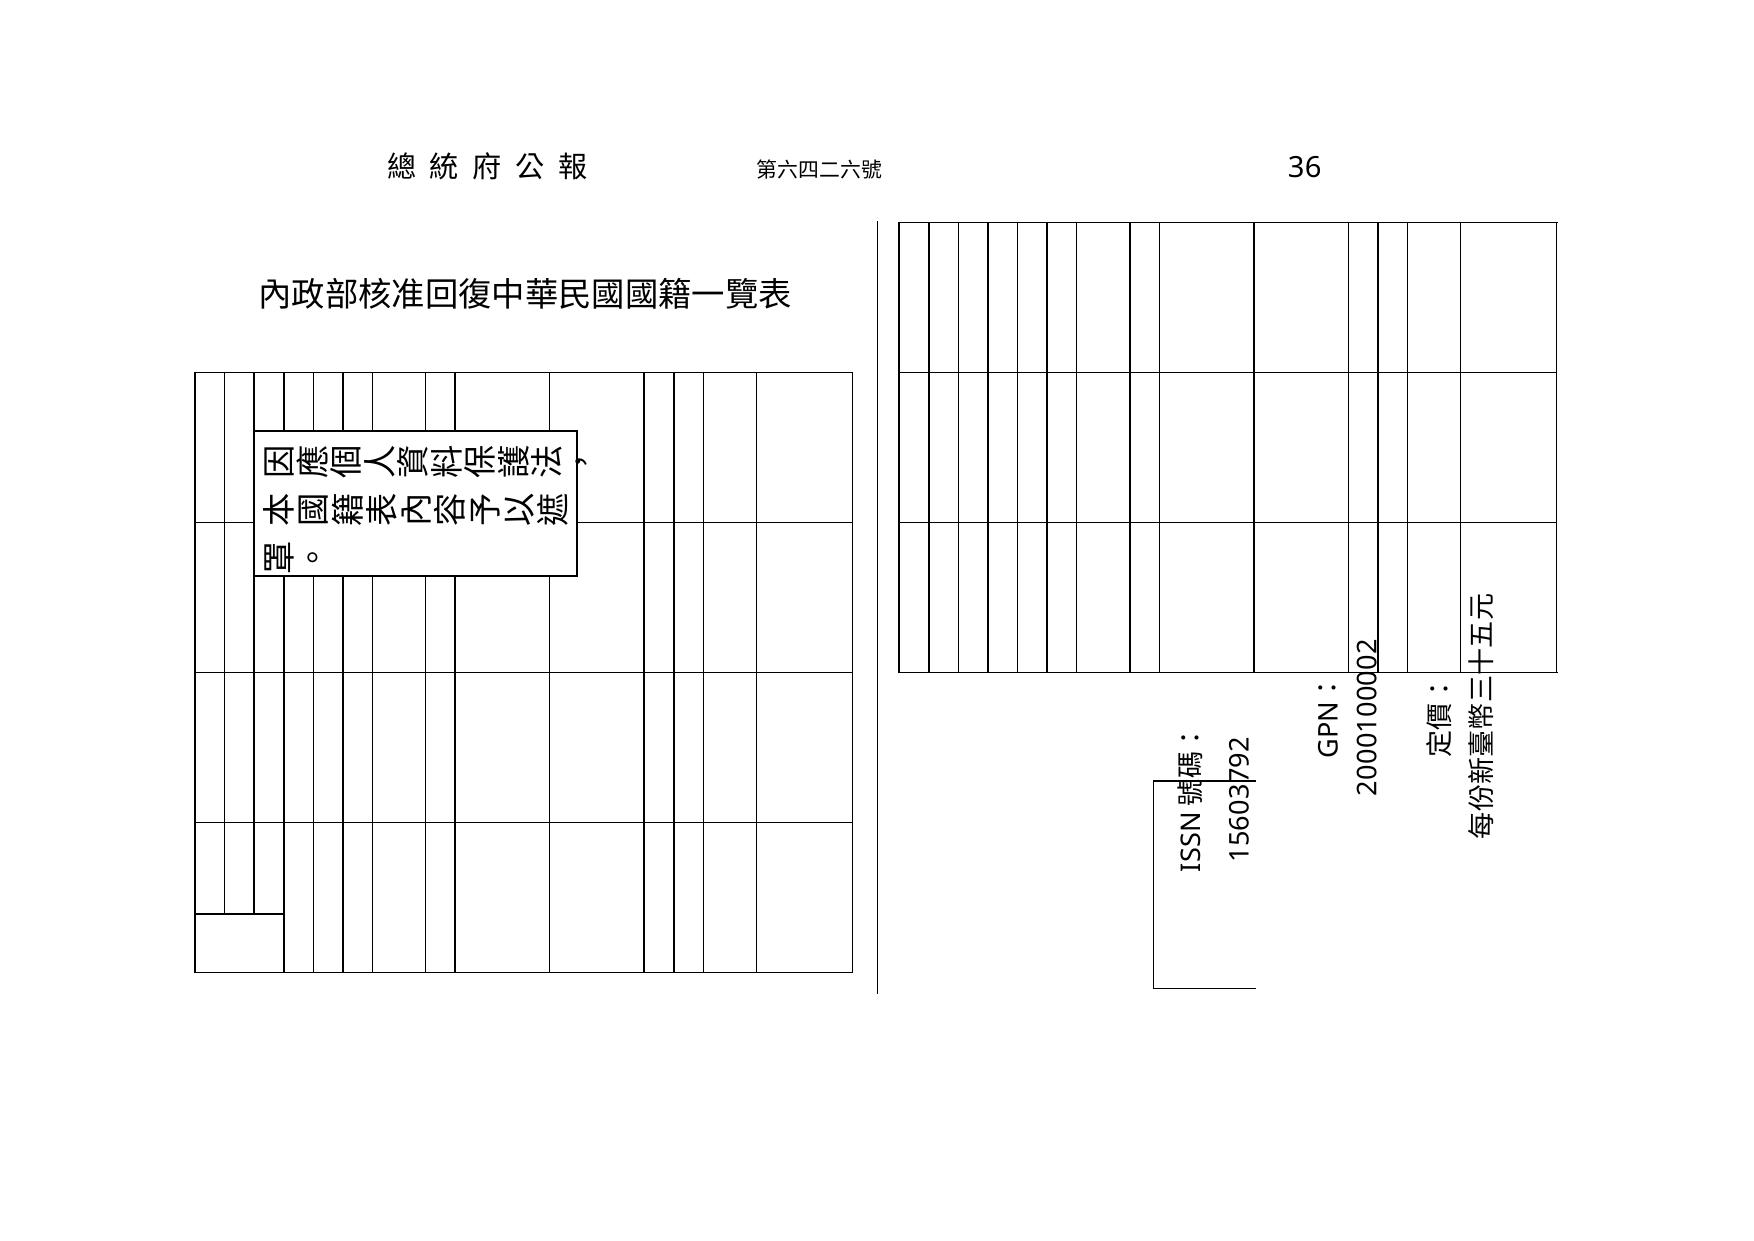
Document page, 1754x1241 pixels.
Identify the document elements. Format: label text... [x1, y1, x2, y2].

table_cell [1408, 523, 1460, 672]
table_cell [645, 673, 673, 822]
table_cell [900, 373, 928, 522]
table_header 2000100002 [1333, 698, 1374, 987]
table_header [550, 373, 643, 522]
table_header GPN： [1291, 698, 1332, 987]
table_cell [196, 915, 283, 972]
table_cell [314, 673, 342, 822]
table_cell [1160, 373, 1253, 522]
table_cell 15603792 [1205, 782, 1256, 987]
table_cell [959, 223, 987, 372]
table_cell [1379, 223, 1407, 372]
table_header [225, 373, 253, 522]
text 內政部核准回復中華民國國籍一覽表 [195, 222, 855, 328]
table_header [285, 373, 313, 430]
table_header [1256, 698, 1291, 987]
table_cell [285, 673, 313, 822]
table_cell [1018, 523, 1046, 672]
table_header [704, 373, 756, 522]
table_cell [900, 223, 928, 372]
table_header [645, 373, 673, 522]
table_cell [1255, 223, 1348, 372]
table_cell [550, 823, 643, 972]
table_cell [1461, 523, 1556, 672]
table_cell [1408, 373, 1460, 522]
table_cell [314, 823, 342, 972]
table_cell [1379, 373, 1407, 522]
table_cell [1408, 223, 1460, 372]
table_cell [1349, 523, 1377, 672]
table_cell [456, 673, 549, 822]
table_cell [1131, 523, 1159, 672]
table_header [456, 373, 549, 430]
table_cell [373, 673, 425, 822]
table_cell [344, 577, 372, 672]
table_cell [1160, 523, 1253, 672]
table_header [255, 373, 283, 430]
table_cell [456, 577, 549, 672]
table_header [373, 373, 425, 430]
table_header [426, 373, 454, 430]
table_header [344, 373, 372, 430]
table_header [757, 373, 852, 522]
table_cell [1131, 223, 1159, 372]
table_cell [456, 823, 549, 972]
table_cell [373, 823, 425, 972]
table_header 定價： [1403, 698, 1445, 987]
table_cell [675, 823, 703, 972]
table_cell [285, 577, 313, 672]
table_cell [196, 523, 224, 672]
table_cell [959, 523, 987, 672]
table_cell [255, 673, 283, 822]
table_cell [989, 523, 1017, 672]
table_cell [989, 373, 1017, 522]
table_cell [196, 823, 224, 913]
table_cell [255, 823, 283, 913]
table_cell [550, 673, 643, 822]
table_cell [225, 523, 253, 672]
table_cell [1048, 373, 1076, 522]
table_cell [426, 577, 454, 672]
table_cell [1349, 223, 1377, 372]
table_cell [757, 523, 852, 672]
table_cell [1131, 373, 1159, 522]
table_cell [757, 673, 852, 822]
table_cell [1461, 223, 1556, 372]
table_cell [1077, 373, 1129, 522]
table_cell [1160, 223, 1253, 372]
table_cell [196, 673, 224, 822]
table_cell [344, 823, 372, 972]
table_cell [1077, 223, 1129, 372]
table_cell [675, 523, 703, 672]
table_header [314, 373, 342, 430]
table_cell [704, 823, 756, 972]
table_cell [900, 523, 928, 672]
table_cell [1255, 523, 1348, 672]
table_cell [930, 373, 958, 522]
table_cell [930, 523, 958, 672]
table_cell [255, 577, 283, 672]
table_cell [285, 823, 313, 972]
table_cell [1077, 523, 1129, 672]
table_cell [645, 523, 673, 672]
table_cell [757, 823, 852, 972]
table_cell [1461, 373, 1556, 522]
table_cell [1349, 373, 1377, 522]
table_cell [959, 373, 987, 522]
table_cell ISSN號碼： [1154, 782, 1204, 987]
table_cell [225, 673, 253, 822]
table_cell [426, 823, 454, 972]
table_cell [704, 523, 756, 672]
table_header [1205, 698, 1256, 780]
table_cell [675, 673, 703, 822]
table_cell [989, 223, 1017, 372]
table_cell [426, 673, 454, 822]
table_cell [1255, 373, 1348, 522]
table_cell [930, 223, 958, 372]
table_cell [344, 673, 372, 822]
table_cell [550, 523, 643, 672]
table_header [675, 373, 703, 522]
table_cell [225, 823, 253, 913]
table_header [1374, 698, 1403, 987]
table_cell [1048, 223, 1076, 372]
table_cell [1018, 373, 1046, 522]
table_cell [1379, 523, 1407, 672]
table_cell [1048, 523, 1076, 672]
table_header [1154, 698, 1204, 780]
table_cell [1018, 223, 1046, 372]
table_cell [373, 577, 425, 672]
table_header 每份新臺幣三十五元 [1445, 698, 1486, 987]
table_cell [704, 673, 756, 822]
table_cell [645, 823, 673, 972]
table_header [196, 373, 224, 522]
table_cell [314, 577, 342, 672]
